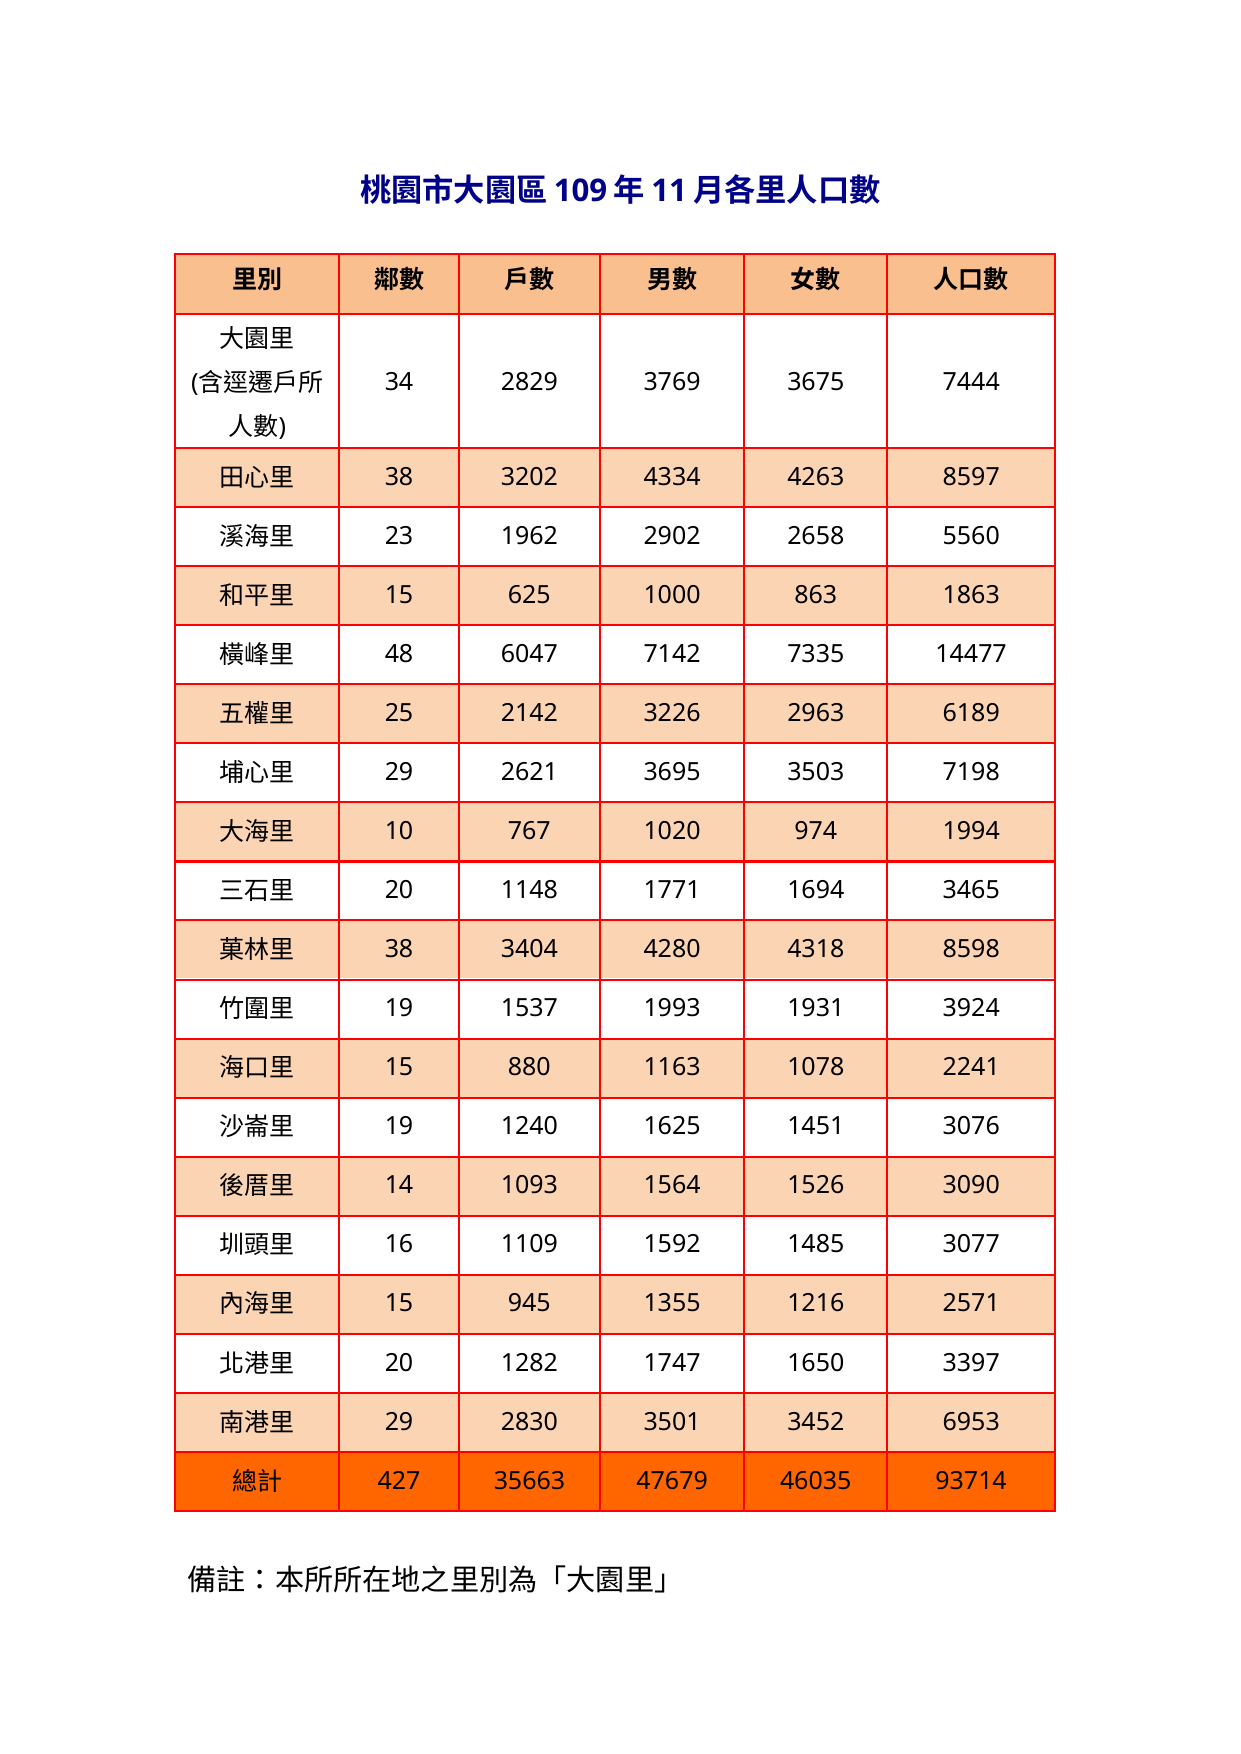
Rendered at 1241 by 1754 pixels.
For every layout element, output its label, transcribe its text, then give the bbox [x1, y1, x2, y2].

table_cell 1148 [460, 863, 599, 919]
table_cell 3503 [745, 744, 886, 801]
table_cell 五權里 [176, 685, 338, 742]
table_cell 竹圍里 [176, 981, 338, 1037]
table_cell 29 [340, 744, 458, 801]
table_cell 橫峰里 [176, 626, 338, 683]
table_cell 46035 [745, 1453, 886, 1510]
table_cell 三石里 [176, 863, 338, 919]
table_cell 974 [745, 803, 886, 860]
table_cell 38 [340, 921, 458, 978]
table_cell 15 [340, 1276, 458, 1333]
table_cell 1993 [601, 981, 743, 1037]
table_cell 3695 [601, 744, 743, 801]
table_cell 14 [340, 1158, 458, 1215]
table_cell 7444 [888, 315, 1054, 447]
table_cell 1694 [745, 863, 886, 919]
table_cell 6953 [888, 1394, 1054, 1451]
table_cell 3226 [601, 685, 743, 742]
table_cell 767 [460, 803, 599, 860]
table_cell 20 [340, 863, 458, 919]
table_cell 8597 [888, 449, 1054, 506]
table_cell 3501 [601, 1394, 743, 1451]
table_cell 1109 [460, 1217, 599, 1274]
table_cell 1282 [460, 1335, 599, 1392]
table_cell 3924 [888, 981, 1054, 1037]
table_cell 10 [340, 803, 458, 860]
table_cell 南港里 [176, 1394, 338, 1451]
table_cell 625 [460, 567, 599, 624]
table_cell 1625 [601, 1099, 743, 1156]
table_cell 後厝里 [176, 1158, 338, 1215]
table_cell 1650 [745, 1335, 886, 1392]
table_cell 2621 [460, 744, 599, 801]
table_cell 2902 [601, 508, 743, 565]
table_cell 大園里 (含逕遷戶所人數) [176, 315, 338, 447]
table_cell 海口里 [176, 1040, 338, 1097]
table_cell 3090 [888, 1158, 1054, 1215]
table_cell 6189 [888, 685, 1054, 742]
table_cell 1093 [460, 1158, 599, 1215]
table_header 戶數 [460, 255, 599, 313]
table_cell 圳頭里 [176, 1217, 338, 1274]
table_cell 38 [340, 449, 458, 506]
table_cell 1771 [601, 863, 743, 919]
table_cell 7198 [888, 744, 1054, 801]
table_cell 2241 [888, 1040, 1054, 1097]
table_cell 大海里 [176, 803, 338, 860]
table_cell 2829 [460, 315, 599, 447]
table_cell 7142 [601, 626, 743, 683]
table_cell 3404 [460, 921, 599, 978]
table_cell 863 [745, 567, 886, 624]
table_cell 3675 [745, 315, 886, 447]
table_cell 1216 [745, 1276, 886, 1333]
table_cell 溪海里 [176, 508, 338, 565]
table_header 女數 [745, 255, 886, 313]
table_cell 1747 [601, 1335, 743, 1392]
table_cell 48 [340, 626, 458, 683]
table_cell 4318 [745, 921, 886, 978]
table_cell 6047 [460, 626, 599, 683]
table_cell 2658 [745, 508, 886, 565]
table_cell 4280 [601, 921, 743, 978]
table_cell 1355 [601, 1276, 743, 1333]
table_cell 1020 [601, 803, 743, 860]
table_cell 880 [460, 1040, 599, 1097]
table_cell 1078 [745, 1040, 886, 1097]
table_cell 北港里 [176, 1335, 338, 1392]
table_cell 427 [340, 1453, 458, 1510]
table_cell 菓林里 [176, 921, 338, 978]
table_cell 35663 [460, 1453, 599, 1510]
table_cell 埔心里 [176, 744, 338, 801]
table_cell 1931 [745, 981, 886, 1037]
table_cell 1994 [888, 803, 1054, 860]
table_cell 34 [340, 315, 458, 447]
table_cell 2830 [460, 1394, 599, 1451]
text 備註：本所所在地之里別為「大園里」 [187, 1556, 1053, 1600]
table_cell 2142 [460, 685, 599, 742]
table_cell 20 [340, 1335, 458, 1392]
table_cell 8598 [888, 921, 1054, 978]
table_header 男數 [601, 255, 743, 313]
table_cell 25 [340, 685, 458, 742]
table_cell 1537 [460, 981, 599, 1037]
table_cell 29 [340, 1394, 458, 1451]
table_header 里別 [176, 255, 338, 313]
table_cell 田心里 [176, 449, 338, 506]
table_cell 3202 [460, 449, 599, 506]
table_cell 2571 [888, 1276, 1054, 1333]
table_cell 1240 [460, 1099, 599, 1156]
table_cell 3452 [745, 1394, 886, 1451]
table_cell 5560 [888, 508, 1054, 565]
table_cell 15 [340, 567, 458, 624]
table_cell 16 [340, 1217, 458, 1274]
table_cell 和平里 [176, 567, 338, 624]
table_cell 3077 [888, 1217, 1054, 1274]
table_cell 1564 [601, 1158, 743, 1215]
table_cell 內海里 [176, 1276, 338, 1333]
table_cell 4334 [601, 449, 743, 506]
table_cell 2963 [745, 685, 886, 742]
table_cell 47679 [601, 1453, 743, 1510]
table_cell 1000 [601, 567, 743, 624]
text 桃園市大園區109年11月各里人口數 [187, 143, 1053, 231]
table_cell 3076 [888, 1099, 1054, 1156]
table_cell 1592 [601, 1217, 743, 1274]
table_cell 總計 [176, 1453, 338, 1510]
table_cell 14477 [888, 626, 1054, 683]
table_cell 沙崙里 [176, 1099, 338, 1156]
table_cell 4263 [745, 449, 886, 506]
table_cell 1163 [601, 1040, 743, 1097]
table_cell 93714 [888, 1453, 1054, 1510]
table_cell 19 [340, 981, 458, 1037]
table_cell 23 [340, 508, 458, 565]
table_cell 3465 [888, 863, 1054, 919]
table_cell 7335 [745, 626, 886, 683]
table_cell 3769 [601, 315, 743, 447]
table_cell 1451 [745, 1099, 886, 1156]
table_cell 1526 [745, 1158, 886, 1215]
table_cell 1962 [460, 508, 599, 565]
table_cell 1485 [745, 1217, 886, 1274]
table_cell 19 [340, 1099, 458, 1156]
table_cell 3397 [888, 1335, 1054, 1392]
table_cell 15 [340, 1040, 458, 1097]
table_cell 945 [460, 1276, 599, 1333]
table_header 人口數 [888, 255, 1054, 313]
table_cell 1863 [888, 567, 1054, 624]
table_header 鄰數 [340, 255, 458, 313]
